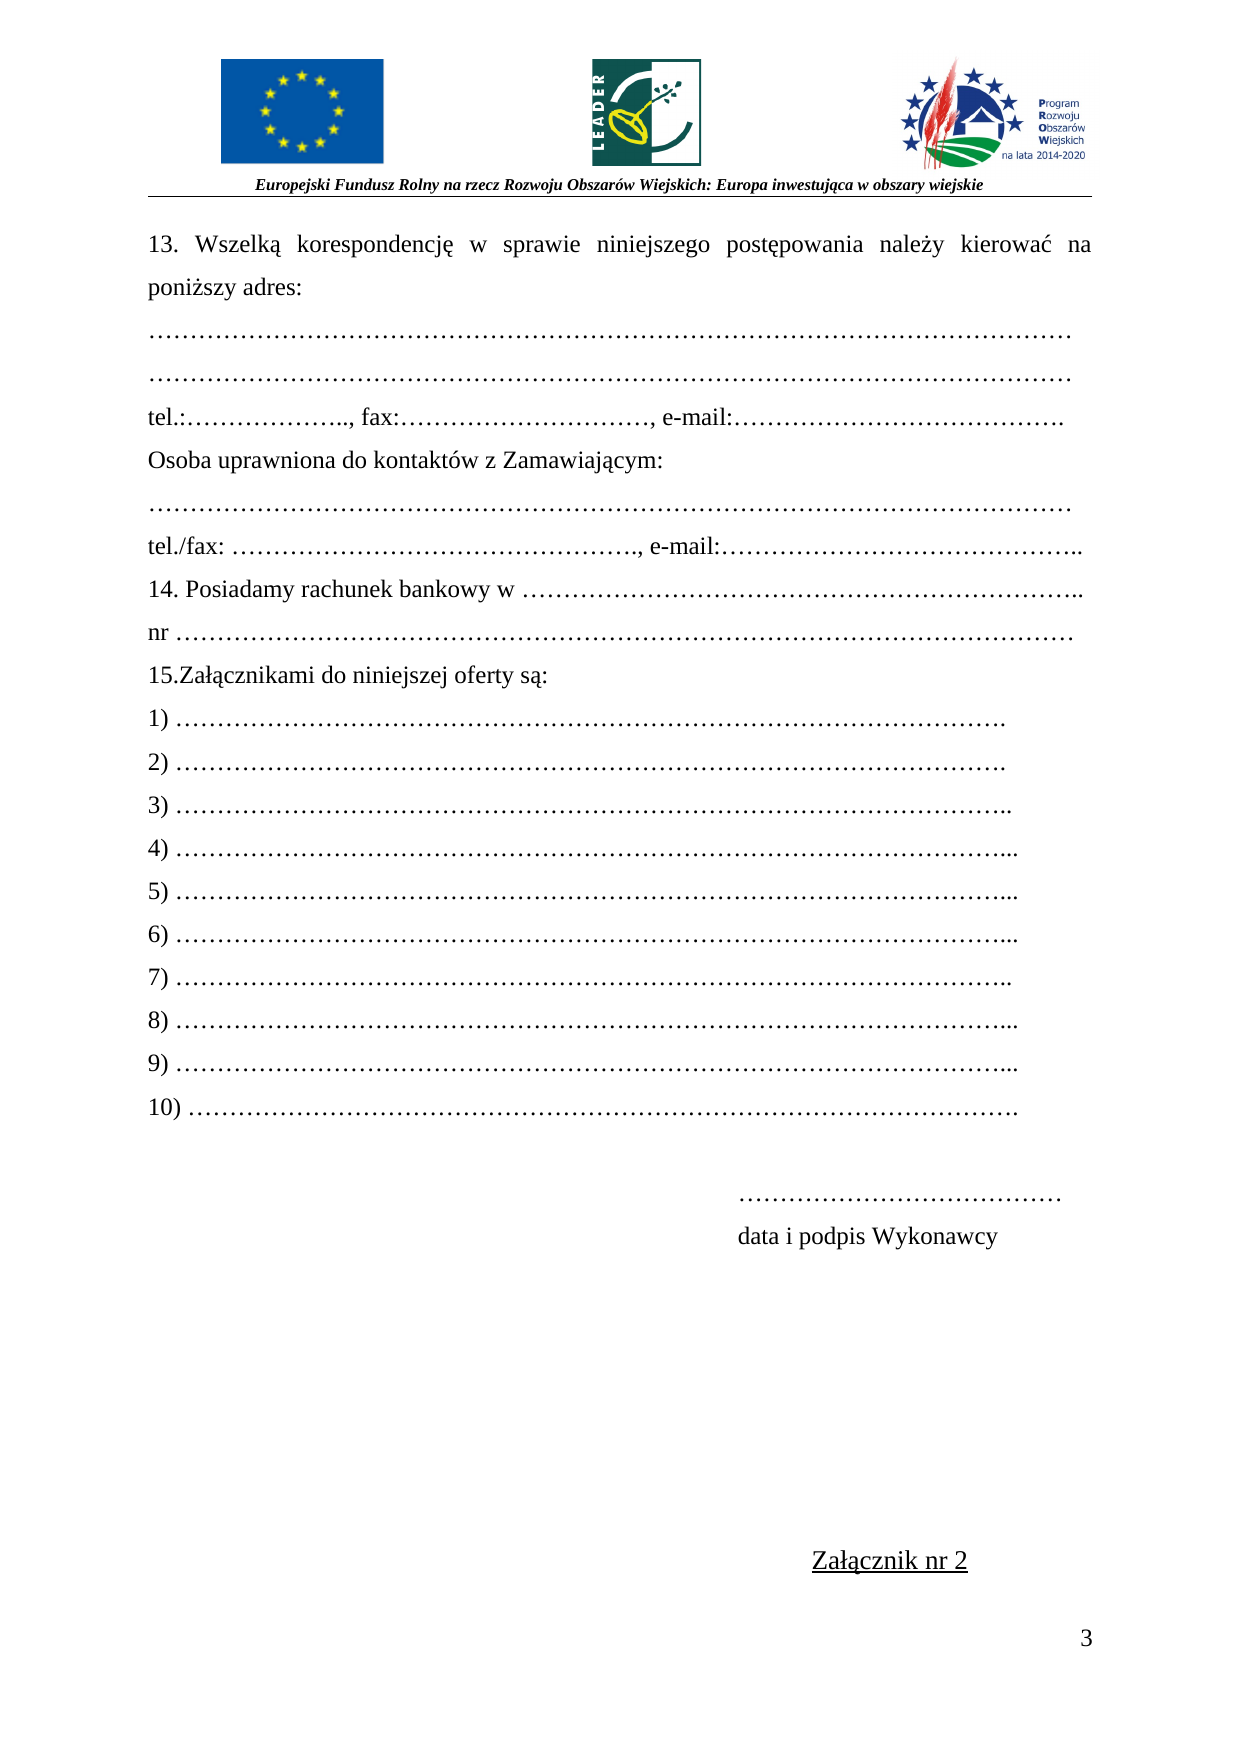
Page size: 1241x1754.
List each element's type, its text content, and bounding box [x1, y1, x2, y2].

text 14. Posiadamy rachunek bankowy w ………………………………………………………….. [148, 574, 1092, 603]
text 2) ………………………………………………………………………………………. [148, 747, 1092, 775]
text Załącznik nr 2 [738, 1544, 1092, 1575]
text nr ……………………………………………………………………………………………… [148, 617, 1092, 646]
text 7) ……………………………………………………………………………………….. [148, 962, 1092, 991]
text 9) ………………………………………………………………………………………... [148, 1048, 1092, 1077]
text 6) ………………………………………………………………………………………... [148, 919, 1092, 948]
text data i podpis Wykonawcy [148, 1221, 1092, 1250]
text 5) ………………………………………………………………………………………... [148, 876, 1092, 905]
text Osoba uprawniona do kontaktów z Zamawiającym: [148, 445, 1092, 473]
text ………………………………… [148, 1178, 1092, 1207]
text ………………………………………………………………………………………………… [148, 488, 1092, 517]
text 8) ………………………………………………………………………………………... [148, 1005, 1092, 1034]
text 4) ………………………………………………………………………………………... [148, 833, 1092, 862]
text tel./fax: …………………………………………., e-mail:…………………………………….. [148, 531, 1092, 560]
text 3) ……………………………………………………………………………………….. [148, 790, 1092, 818]
text 1) ………………………………………………………………………………………. [148, 703, 1092, 732]
text …………………………………………………………………………………………………………………………………………………………………………………………………… [148, 315, 1092, 387]
text 13. Wszelką korespondencję w sprawie niniejszego postępowania należy kierować na poniższy adres: [148, 229, 1092, 301]
text 15.Załącznikami do niniejszej oferty są: [148, 660, 1092, 689]
text 10) ………………………………………………………………………………………. [148, 1092, 1092, 1120]
text tel.:……………….., fax:…………………………, e-mail:…………………………………. [148, 402, 1092, 430]
